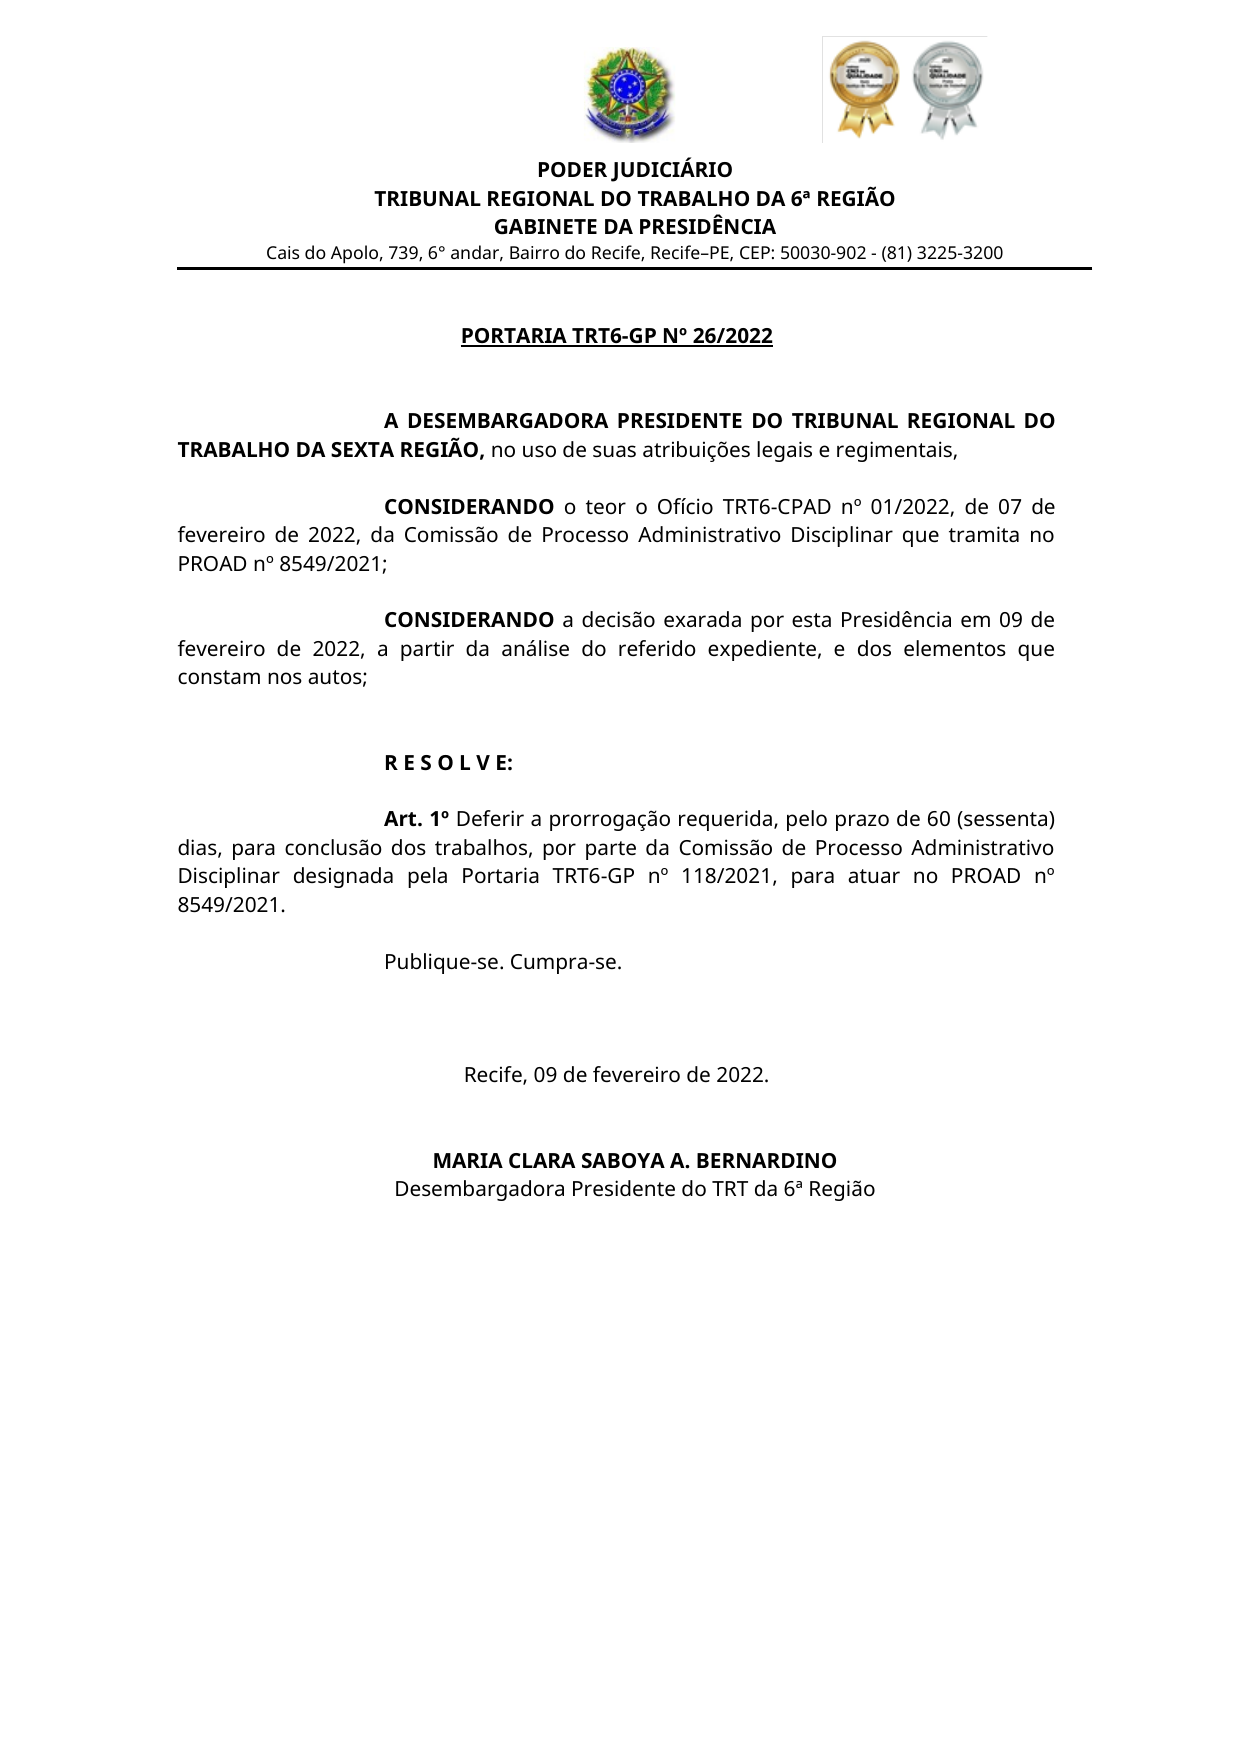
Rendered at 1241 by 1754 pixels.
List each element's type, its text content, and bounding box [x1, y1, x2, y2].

text Desembargadora Presidente do TRT da 6ª Região [177, 1174, 1092, 1203]
text Art. 1º Deferir a prorrogação requerida, pelo prazo de 60 (sessenta) dias, para conclusão dos trabalhos, por parte da Comissão de Processo Administrativo Disciplinar designada pela Portaria TRT6-GP nº 118/2021, para atuar no PROAD nº 8549/2021. [177, 804, 1056, 918]
text R E S O L V E: [177, 748, 1056, 776]
text CONSIDERANDO a decisão exarada por esta Presidência em 09 de fevereiro de 2022, a partir da análise do referido expediente, e dos elementos que constam nos autos; [177, 606, 1056, 691]
picture [583, 47, 676, 143]
text PORTARIA TRT6-GP Nº 26/2022 [177, 321, 1056, 349]
picture [822, 35, 988, 143]
text Publique-se. Cumpra-se. [177, 947, 1056, 975]
text MARIA CLARA SABOYA A. BERNARDINO [177, 1146, 1092, 1174]
text A DESEMBARGADORA PRESIDENTE DO TRIBUNAL REGIONAL DO TRABALHO DA SEXTA REGIÃO, no uso de suas atribuições legais e regimentais, [177, 406, 1056, 463]
text Recife, 09 de fevereiro de 2022. [177, 1061, 1056, 1089]
text CONSIDERANDO o teor o Ofício TRT6-CPAD nº 01/2022, de 07 de fevereiro de 2022, da Comissão de Processo Administrativo Disciplinar que tramita no PROAD nº 8549/2021; [177, 492, 1056, 577]
